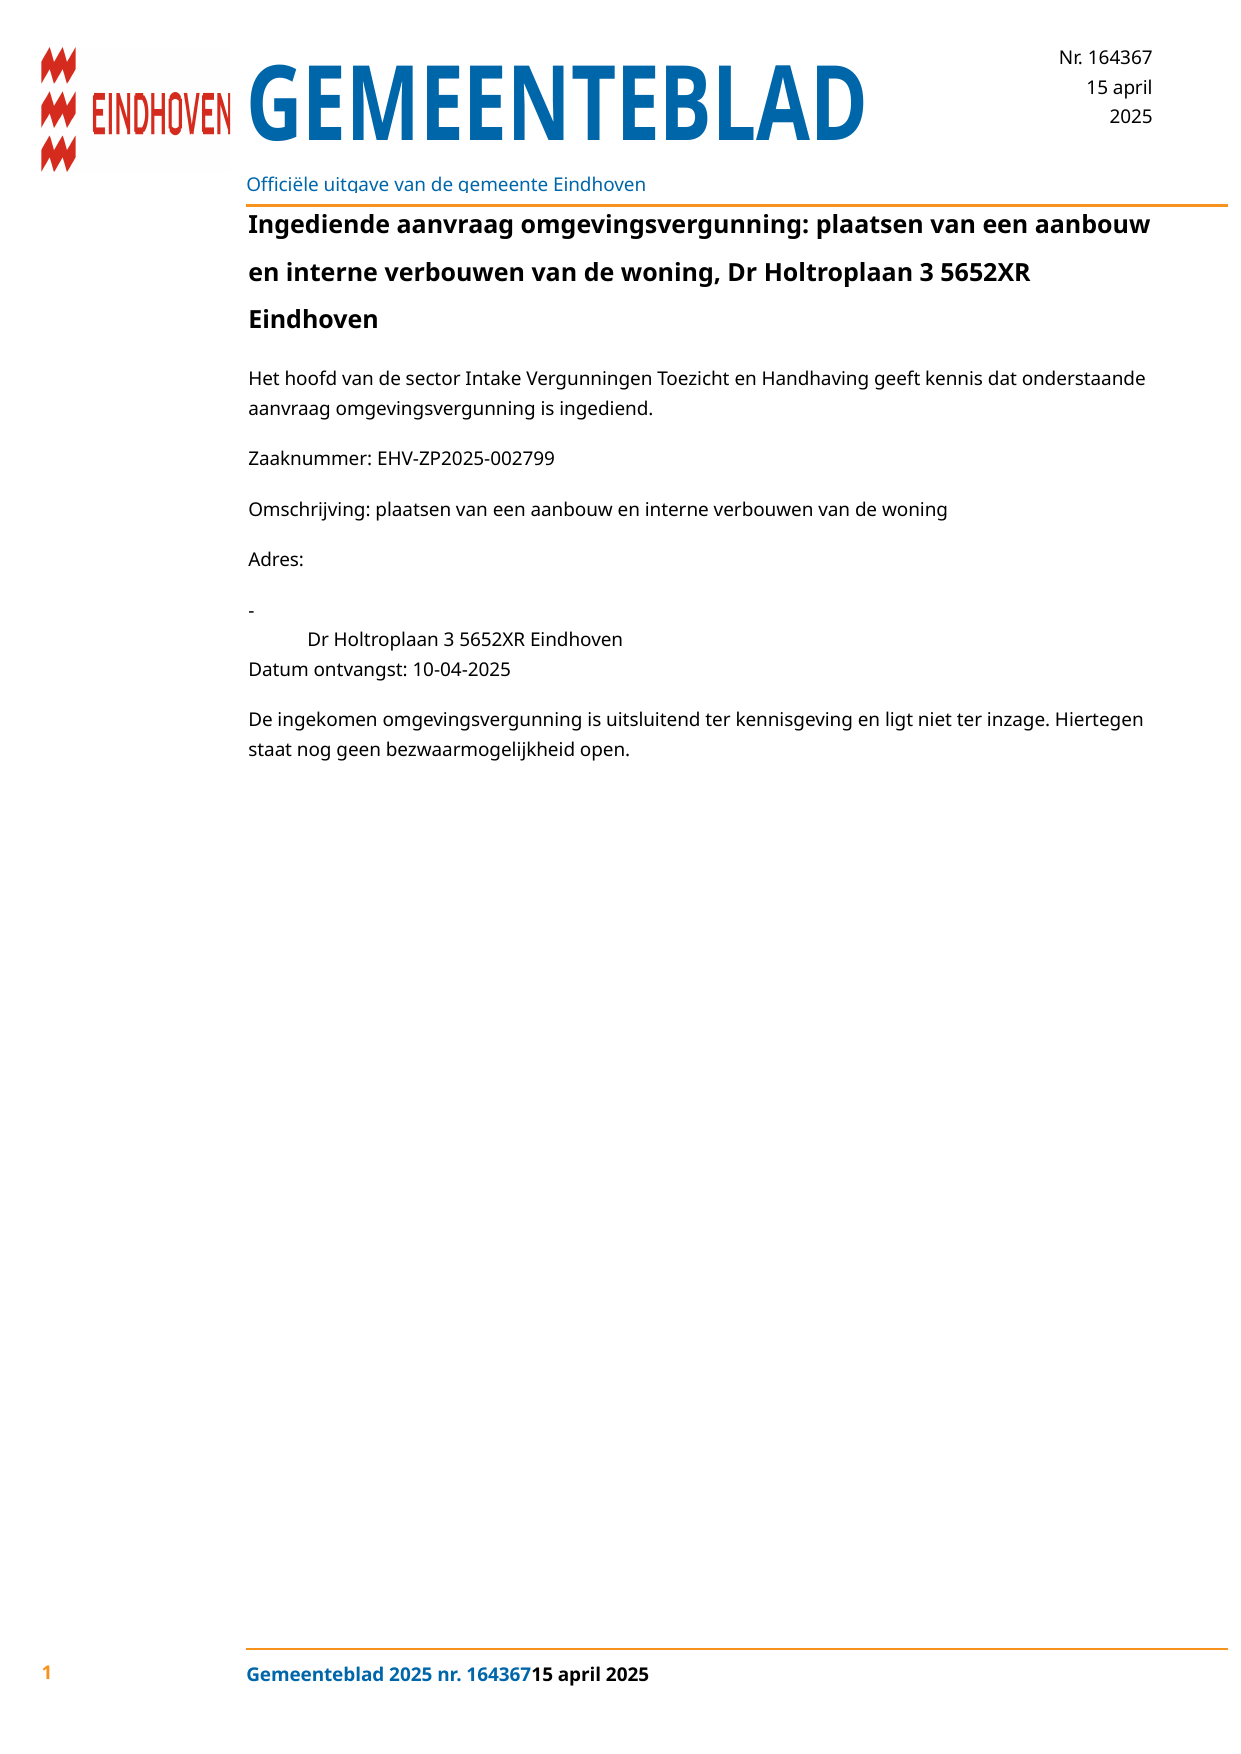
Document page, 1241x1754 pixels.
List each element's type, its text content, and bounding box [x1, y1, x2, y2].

text De ingekomen omgevingsvergunning is uitsluitend ter kennisgeving en ligt niet ter inzage. Hiertegen staat nog geen bezwaarmogelijkheid open. [248, 706, 1152, 762]
text Omschrijving: plaatsen van een aanbouw en interne verbouwen van de woning [248, 496, 1152, 522]
picture [41, 47, 231, 172]
text Het hoofd van de sector Intake Vergunningen Toezicht en Handhaving geeft kennis dat onderstaande aanvraag omgevingsvergunning is ingediend. [248, 366, 1152, 421]
list Dr Holtroplaan 3 5652XR Eindhoven [248, 626, 1152, 652]
text Adres: [248, 546, 1152, 572]
text Datum ontvangst: 10-04-2025 [248, 656, 1152, 682]
text Zaaknummer: EHV-ZP2025-002799 [248, 446, 1152, 471]
text Ingediende aanvraag omgevingsvergunning: plaatsen van een aanbouw en interne verbouwen van de woning, Dr Holtroplaan 3 5652XR Eindhoven [248, 207, 1152, 336]
